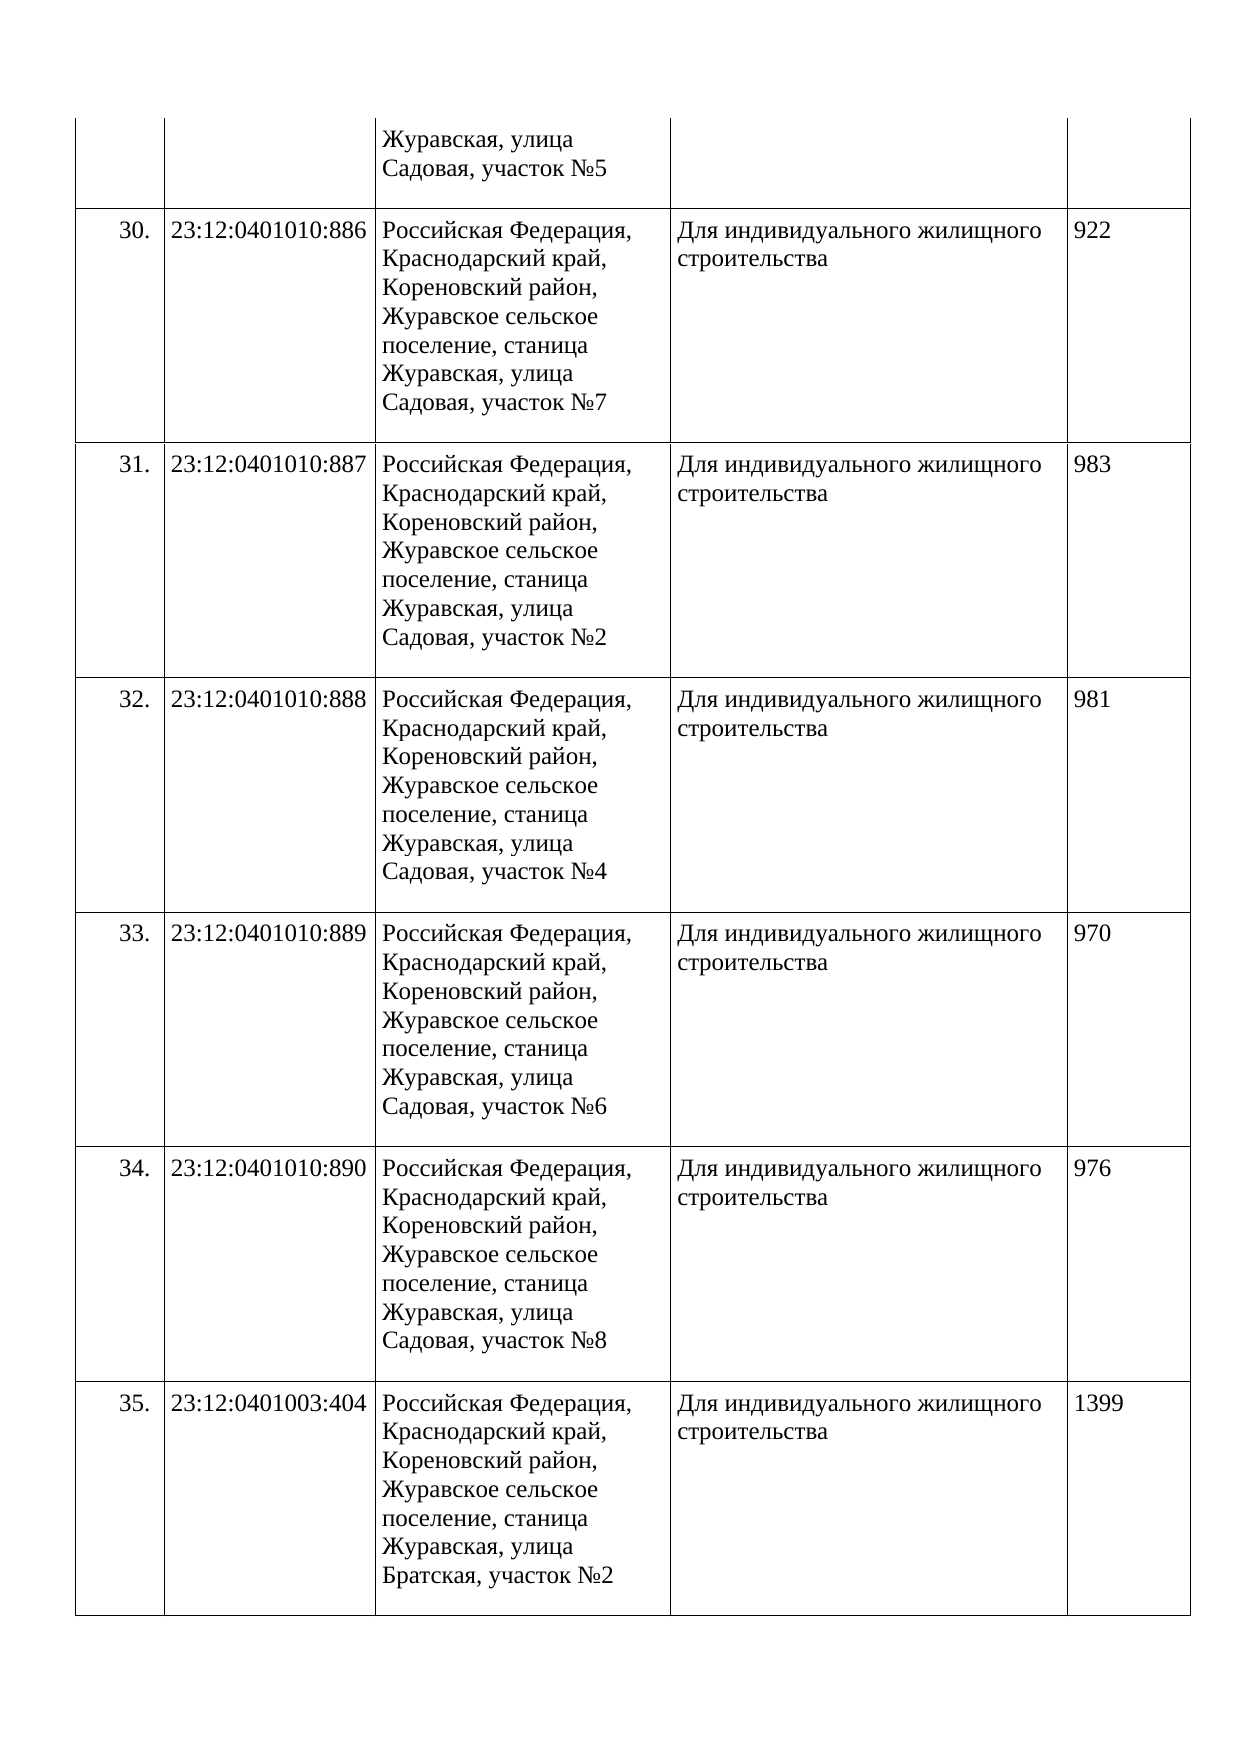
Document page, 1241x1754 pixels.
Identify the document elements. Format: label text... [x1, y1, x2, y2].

table_cell Российская Федерация, Краснодарский край, Кореновский район, Журавское сельское поселение, станица Журавская, улица Садовая, участок №4 [376, 678, 670, 912]
table_cell 23:12:0401010:889 [165, 913, 375, 1146]
table_cell [76, 209, 164, 442]
table_cell [76, 678, 164, 912]
table_cell Для индивидуального жилищного строительства [671, 1147, 1067, 1381]
table_cell Для индивидуального жилищного строительства [671, 209, 1067, 442]
table_cell [76, 444, 164, 677]
table_cell Для индивидуального жилищного строительства [671, 678, 1067, 912]
table_cell 23:12:0401010:887 [165, 444, 375, 677]
table_cell 983 [1068, 444, 1190, 677]
table_cell 23:12:0401010:886 [165, 209, 375, 442]
table_cell 23:12:0401003:404 [165, 1382, 375, 1615]
table_cell [76, 1147, 164, 1381]
table_cell [671, 118, 1067, 208]
table_cell Российская Федерация, Краснодарский край, Кореновский район, Журавское сельское поселение, станица Журавская, улица Братская, участок №2 [376, 1382, 670, 1615]
table_cell 1399 [1068, 1382, 1190, 1615]
table_cell [76, 118, 164, 208]
table_cell 976 [1068, 1147, 1190, 1381]
table_cell [76, 1382, 164, 1615]
table_cell Для индивидуального жилищного строительства [671, 913, 1067, 1146]
table_cell Российская Федерация, Краснодарский край, Кореновский район, Журавское сельское поселение, станица Журавская, улица Садовая, участок №2 [376, 444, 670, 677]
table_cell Российская Федерация, Краснодарский край, Кореновский район, Журавское сельское поселение, станица Журавская, улица Садовая, участок №7 [376, 209, 670, 442]
table_cell 970 [1068, 913, 1190, 1146]
table_cell [165, 118, 375, 208]
table_cell [1068, 118, 1190, 208]
table_cell 23:12:0401010:890 [165, 1147, 375, 1381]
table_cell Российская Федерация, Краснодарский край, Кореновский район, Журавское сельское поселение, станица Журавская, улица Садовая, участок №6 [376, 913, 670, 1146]
table_cell Для индивидуального жилищного строительства [671, 444, 1067, 677]
table_cell Для индивидуального жилищного строительства [671, 1382, 1067, 1615]
table_cell 922 [1068, 209, 1190, 442]
table_cell 981 [1068, 678, 1190, 912]
table_cell 23:12:0401010:888 [165, 678, 375, 912]
table_cell [76, 913, 164, 1146]
table_cell Российская Федерация, Краснодарский край, Кореновский район, Журавское сельское поселение, станица Журавская, улица Садовая, участок №8 [376, 1147, 670, 1381]
table_cell Журавская, улица Садовая, участок №5 [376, 118, 670, 208]
